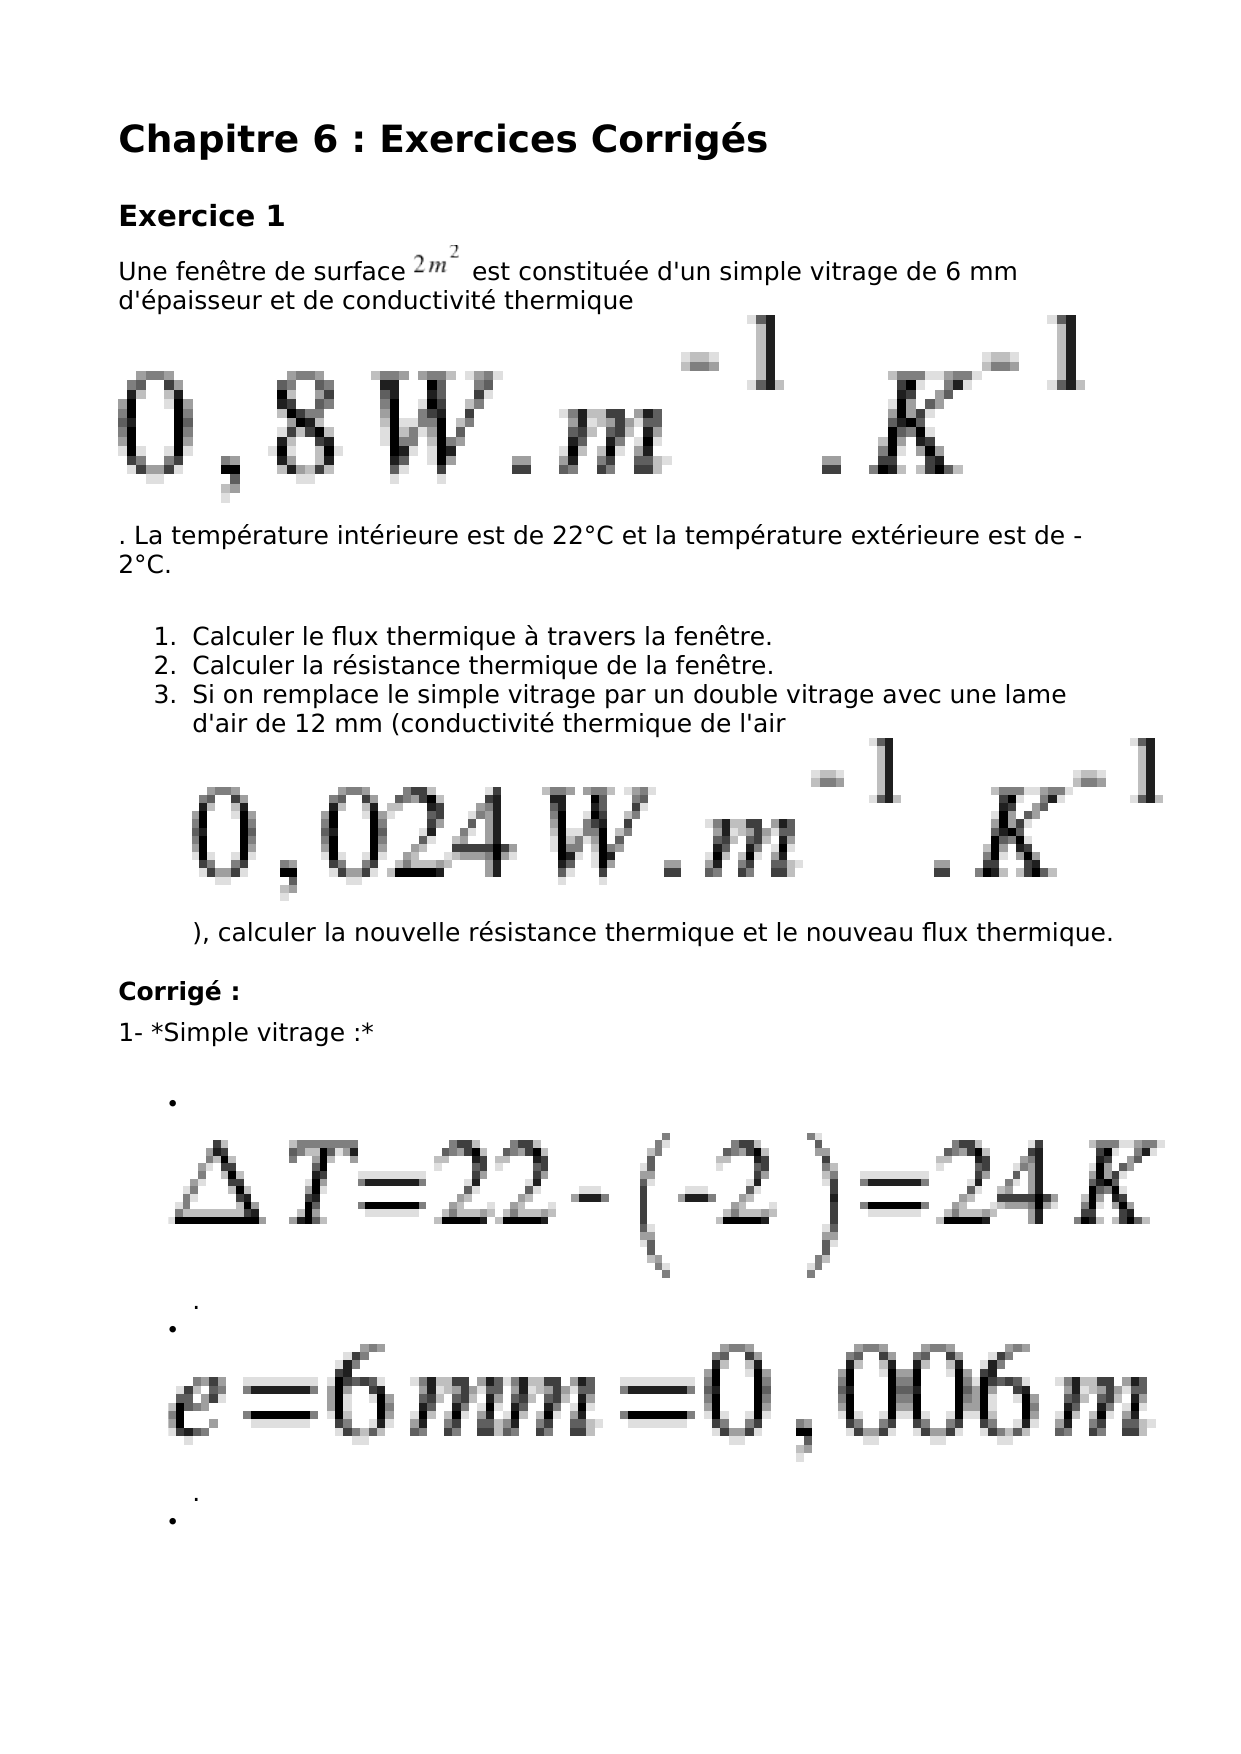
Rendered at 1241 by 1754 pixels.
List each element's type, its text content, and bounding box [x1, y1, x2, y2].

list Calculer la résistance thermique de la fenêtre. [177, 651, 1122, 680]
list [177, 1507, 1122, 1536]
list [177, 1315, 1122, 1344]
text Une fenêtre de surface est constituée d'un simple vitrage de 6 mm d'épaisseur et de conductivité thermique [118, 246, 1122, 315]
list [177, 1089, 1122, 1118]
text . La température intérieure est de 22°C et la température extérieure est de -2°C. [118, 522, 1122, 580]
picture [413, 245, 464, 281]
subtitle Exercice 1 [118, 199, 1122, 233]
list Si on remplace le simple vitrage par un double vitrage avec une lame d'air de 12 mm (conductivité thermique de l'air ), calculer la nouvelle résistance thermique et le nouveau flux thermique. [177, 680, 1122, 947]
list . [177, 1286, 1122, 1315]
list Calculer le flux thermique à travers la fenêtre. [177, 622, 1122, 651]
text Corrigé : [118, 977, 1122, 1006]
picture [168, 1344, 1173, 1479]
picture [118, 315, 1123, 522]
list . [177, 1479, 1122, 1507]
picture [168, 1118, 1173, 1286]
picture [192, 738, 1196, 918]
text 1- *Simple vitrage :* [118, 1018, 1122, 1047]
subtitle Chapitre 6 : Exercices Corrigés [118, 118, 1122, 162]
